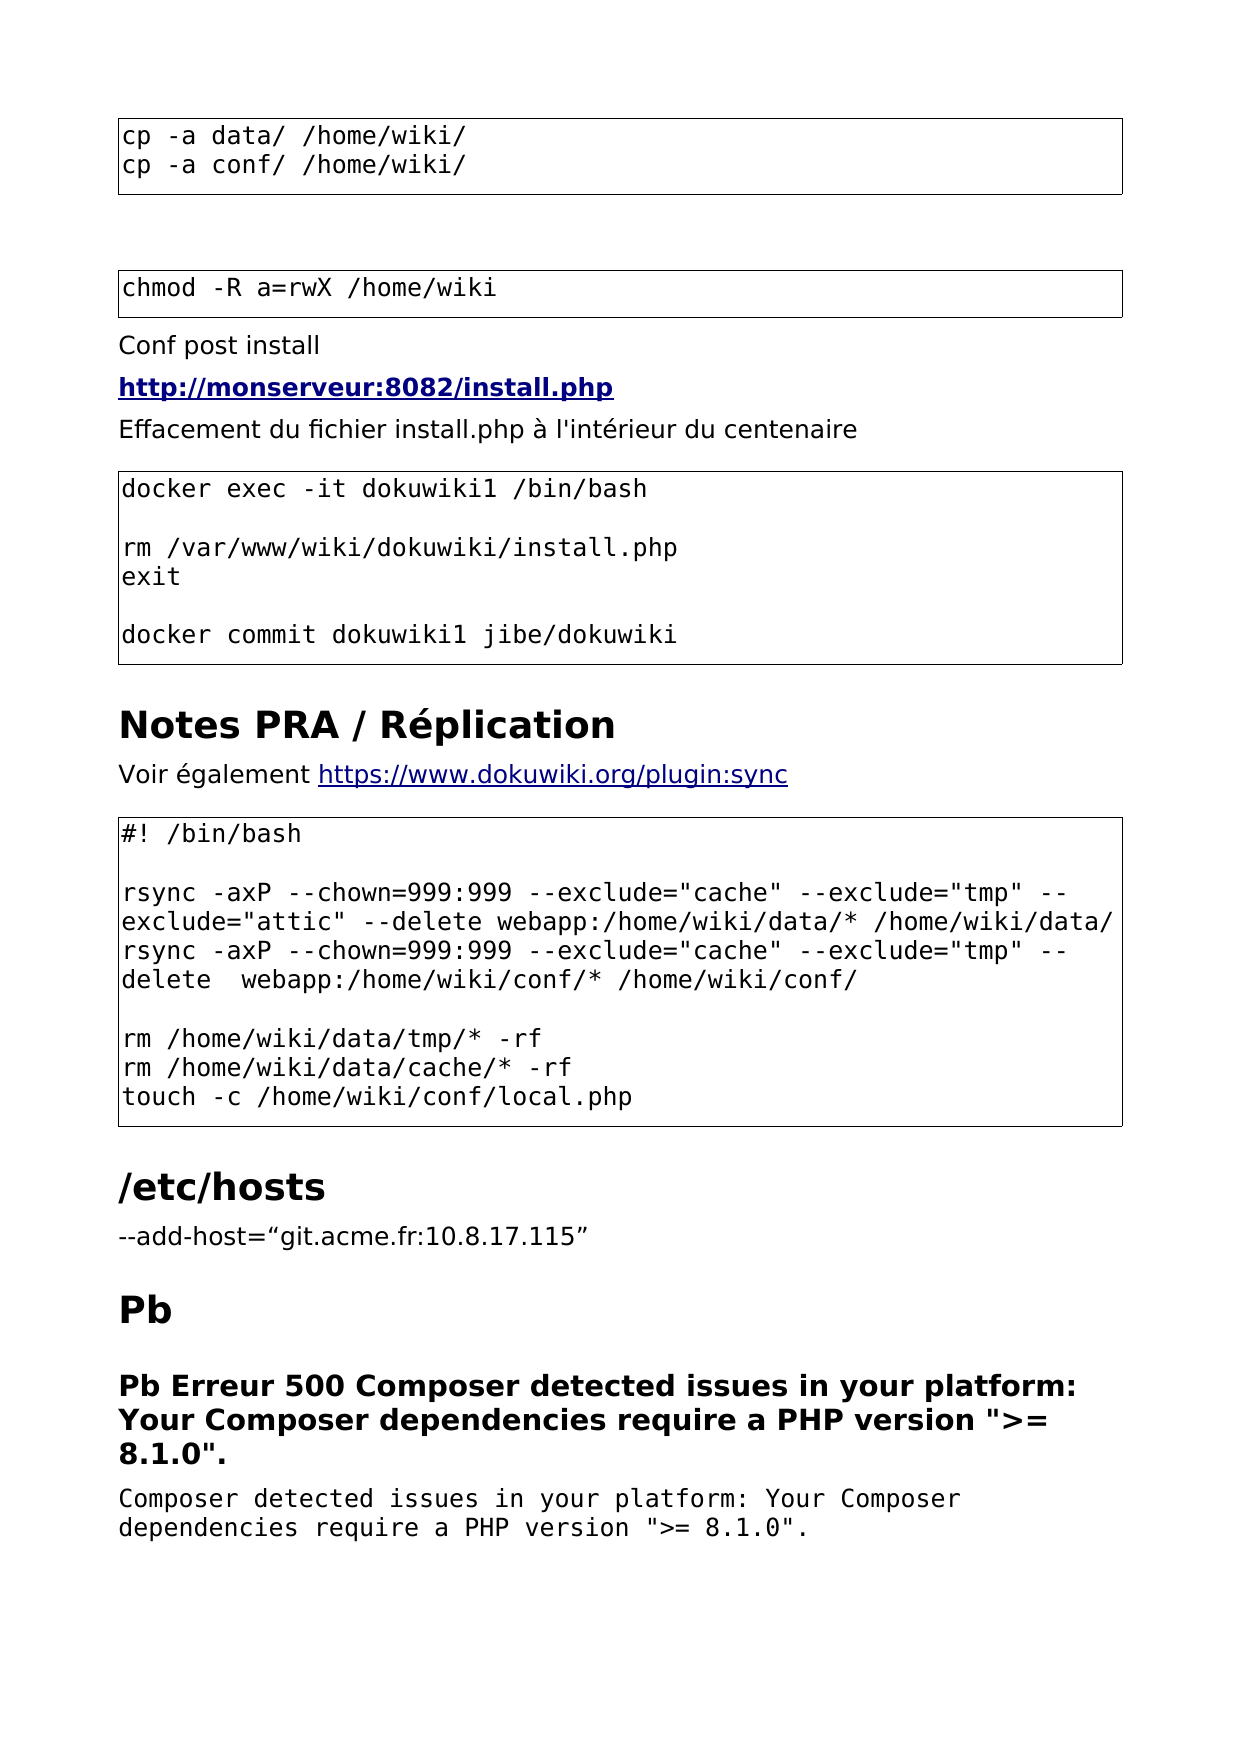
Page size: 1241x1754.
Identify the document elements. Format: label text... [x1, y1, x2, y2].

subtitle /etc/hosts [118, 1166, 1122, 1209]
text Effacement du fichier install.php à l'intérieur du centenaire [118, 415, 1122, 444]
table_header #! /bin/bash rsync -axP --chown=999:999 --exclude="cache" --exclude="tmp" --exclude="attic" --delete webapp:/home/wiki/data/* /home/wiki/data/ rsync -axP --chown=999:999 --exclude="cache" --exclude="tmp" --delete webapp:/home/wiki/conf/* /home/wiki/conf/ rm /home/wiki/data/tmp/* -rf rm /home/wiki/data/cache/* -rf touch -c /home/wiki/conf/local.php [119, 818, 1122, 1126]
table_header cp -a data/ /home/wiki/ cp -a conf/ /home/wiki/ [119, 119, 1122, 194]
subtitle Pb Erreur 500 Composer detected issues in your platform: Your Composer dependencies require a PHP version ">= 8.1.0". [118, 1370, 1122, 1472]
text --add-host=“git.acme.fr:10.8.17.115” [118, 1222, 1122, 1251]
text Conf post install [118, 332, 1122, 361]
subtitle Notes PRA / Réplication [118, 704, 1122, 748]
text Composer detected issues in your platform: Your Composer dependencies require a PHP version ">= 8.1.0". [118, 1484, 1122, 1542]
text http://monserveur:8082/install.php [118, 373, 1122, 402]
subtitle Pb [118, 1289, 1122, 1332]
text Voir également https://www.dokuwiki.org/plugin:sync [118, 760, 1122, 789]
table_header chmod -R a=rwX /home/wiki [119, 271, 1122, 317]
table_header docker exec -it dokuwiki1 /bin/bash rm /var/www/wiki/dokuwiki/install.php exit docker commit dokuwiki1 jibe/dokuwiki [119, 472, 1122, 664]
